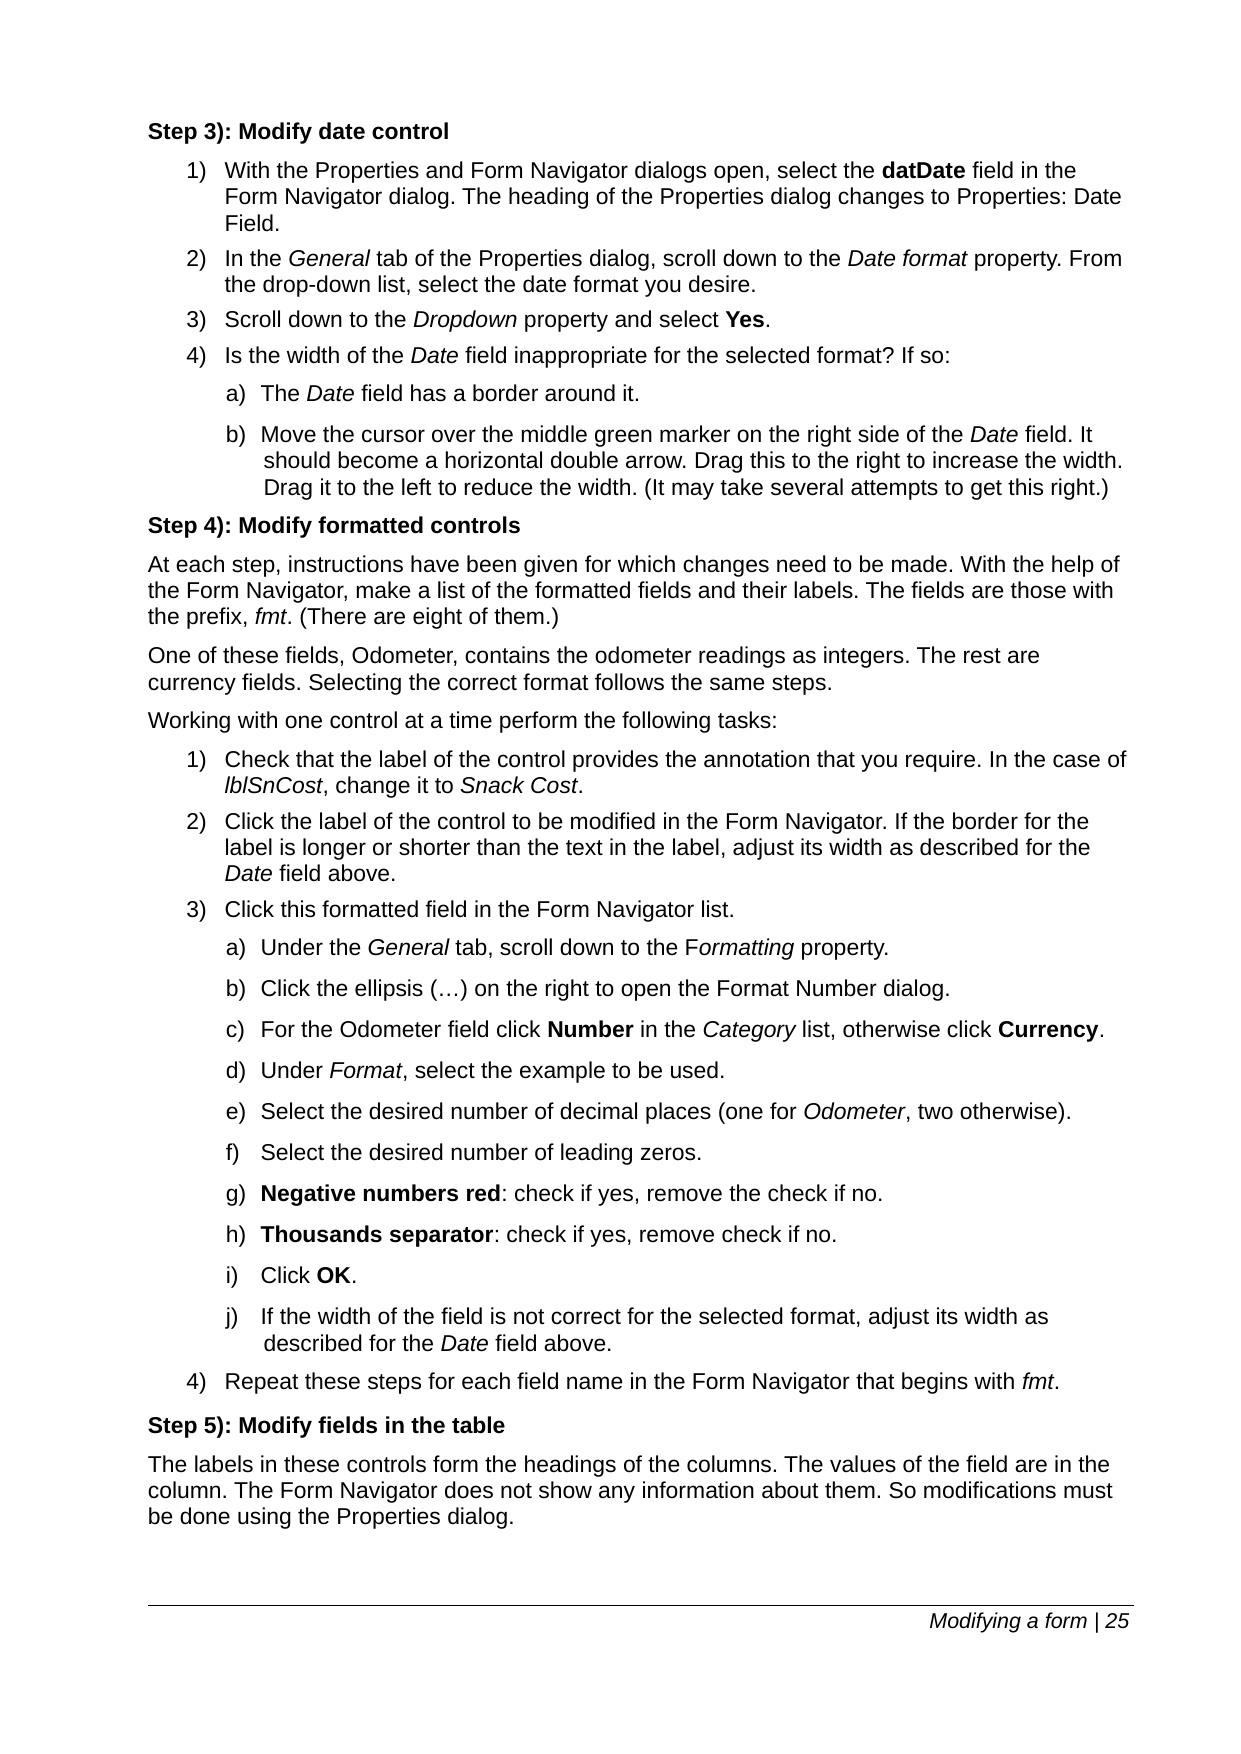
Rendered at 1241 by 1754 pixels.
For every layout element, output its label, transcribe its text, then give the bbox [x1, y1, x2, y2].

list Negative numbers red: check if yes, remove the check if no. [223, 1177, 1134, 1209]
list If the width of the field is not correct for the selected format, adjust its width as described for the Date field above. [223, 1300, 1134, 1359]
list Scroll down to the Dropdown property and select Yes. [207, 306, 1134, 333]
text Working with one control at a time perform the following tasks: [148, 707, 1134, 734]
list Select the desired number of leading zeros. [223, 1136, 1134, 1168]
list For the Odometer field click Number in the Category list, otherwise click Currency. [223, 1013, 1134, 1045]
list Move the cursor over the middle green marker on the right side of the Date field. It should become a horizontal double arrow. Drag this to the right to increase the width. Drag it to the left to reduce the width. (It may take several attempts to get this right.) [223, 418, 1134, 503]
list Select the desired number of decimal places (one for Odometer, two otherwise). [223, 1095, 1134, 1127]
list The Date field has a border around it. [223, 377, 1134, 409]
text At each step, instructions have been given for which changes need to be made. With the help of the Form Navigator, make a list of the formatted fields and their labels. The fields are those with the prefix, fmt. (There are eight of them.) [148, 551, 1134, 629]
list Click the ellipsis (…) on the right to open the Format Number dialog. [223, 972, 1134, 1004]
list Under the General tab, scroll down to the Formatting property. [223, 931, 1134, 963]
list Thousands separator: check if yes, remove check if no. [223, 1218, 1134, 1250]
text The labels in these controls form the headings of the columns. The values of the field are in the column. The Form Navigator does not show any information about them. So modifications must be done using the Properties dialog. [148, 1451, 1134, 1529]
text Step 3: Modify date control [148, 118, 1134, 144]
list With the Properties and Form Navigator dialogs open, select the datDate field in the Form Navigator dialog. The heading of the Properties dialog changes to Properties: Date Field. [207, 157, 1134, 236]
list Repeat these steps for each field name in the Form Navigator that begins with fmt. [207, 1368, 1134, 1394]
text One of these fields, Odometer, contains the odometer readings as integers. The rest are currency fields. Selecting the correct format follows the same steps. [148, 642, 1134, 695]
list Check that the label of the control provides the annotation that you require. In the case of lblSnCost, change it to Snack Cost. [207, 746, 1134, 799]
list Under Format, select the example to be used. [223, 1054, 1134, 1086]
text Step 4: Modify formatted controls [148, 512, 1134, 538]
list Click this formatted field in the Form Navigator list. [207, 896, 1134, 922]
list Is the width of the Date field inappropriate for the selected format? If so: [207, 342, 1134, 368]
text Step 5: Modify fields in the table [148, 1412, 1134, 1438]
list In the General tab of the Properties dialog, scroll down to the Date format property. From the drop-down list, select the date format you desire. [207, 245, 1134, 298]
list Click the label of the control to be modified in the Form Navigator. If the border for the label is longer or shorter than the text in the label, adjust its width as described for the Date field above. [207, 808, 1134, 887]
list Click OK. [223, 1259, 1134, 1291]
